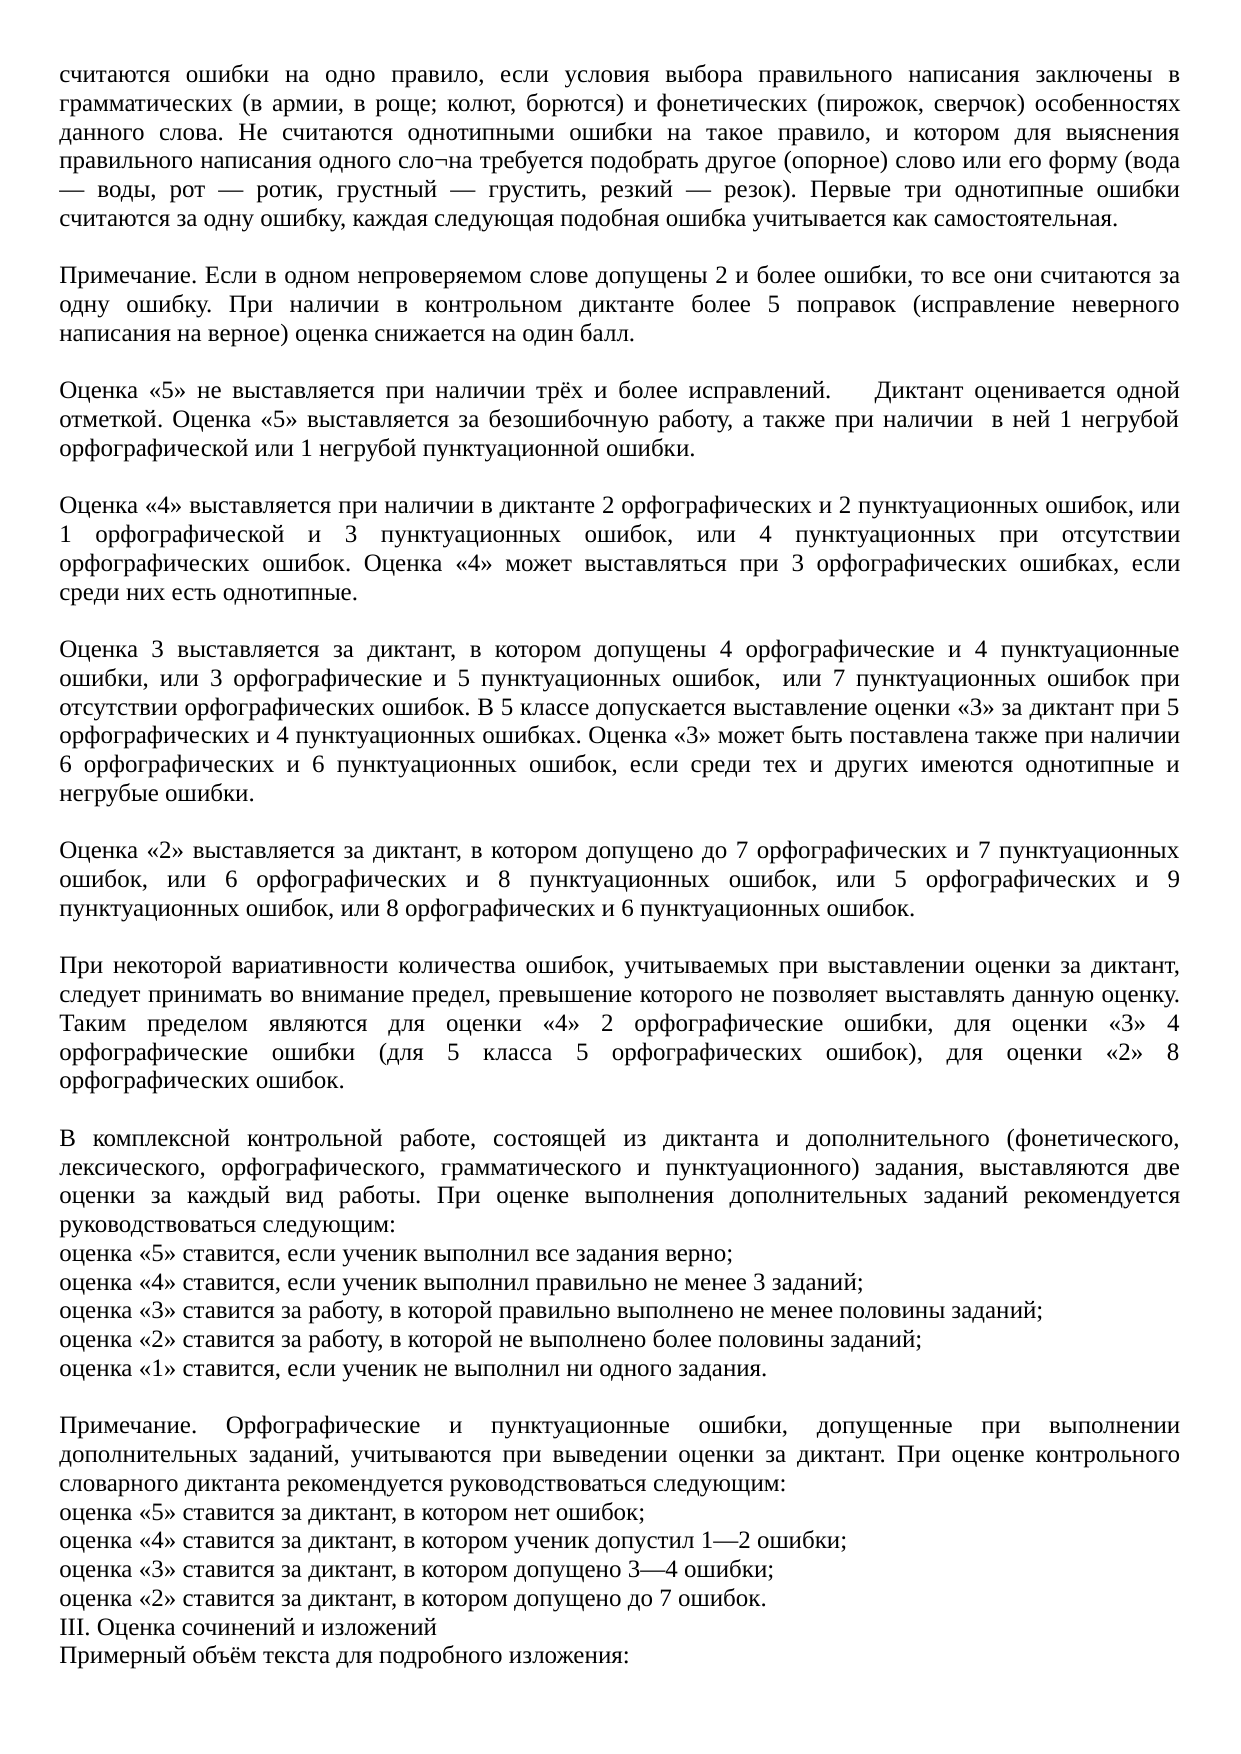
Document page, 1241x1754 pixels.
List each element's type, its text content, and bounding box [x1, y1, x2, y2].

text Примечание. Если в одном непроверяемом слове допущены 2 и более ошибки, то все они считаются за одну ошибку. При наличии в контрольном диктанте более 5 поправок (исправление неверного написания на верное) оценка снижается на один балл. [59, 260, 1181, 347]
text оценка «1» ставится, если ученик не выполнил ни одного задания. [59, 1353, 1181, 1382]
text Примечание. Орфографические и пунктуационные ошибки, допущенные при выполнении дополнительных заданий, учитываются при выведении оценки за диктант. При оценке контрольного словарного диктанта рекомендуется руководствоваться следующим: [59, 1410, 1181, 1497]
text Оценка «4» выставляется при наличии в диктанте 2 орфографических и 2 пунктуационных ошибок, или 1 орфографической и 3 пунктуационных ошибок, или 4 пунктуационных при отсутствии орфографических ошибок. Оценка «4» может выставляться при 3 орфографических ошибках, если среди них есть однотипные. [59, 490, 1181, 605]
text оценка «3» ставится за диктант, в котором допущено 3—4 ошибки; [59, 1554, 1181, 1583]
text оценка «3» ставится за работу, в которой правильно выполнено не менее половины заданий; [59, 1295, 1181, 1324]
text При некоторой вариативности количества ошибок, учитываемых при выставлении оценки за диктант, следует принимать во внимание предел, превышение которого не позволяет выставлять данную оценку. Таким пределом являются для оценки «4» 2 орфографические ошибки, для оценки «3» 4 орфографические ошибки (для 5 класса 5 орфографических ошибок), для оценки «2» 8 орфографических ошибок. [59, 950, 1181, 1094]
text оценка «5» ставится, если ученик выполнил все задания верно; [59, 1238, 1181, 1267]
text В комплексной контрольной работе, состоящей из диктанта и дополнительного (фонетического, лексического, орфографического, грамматического и пунктуационного) задания, выставляются две оценки за каждый вид работы. При оценке выполнения дополнительных заданий рекомендуется руководствоваться следующим: [59, 1123, 1181, 1238]
text оценка «4» ставится, если ученик выполнил правильно не менее 3 заданий; [59, 1267, 1181, 1295]
text Оценка «5» не выставляется при наличии трёх и более исправлений. Диктант оценивается одной отметкой. Оценка «5» выставляется за безошибочную работу, а также при наличии в ней 1 негрубой орфографической или 1 негрубой пунктуационной ошибки. [59, 375, 1181, 462]
text считаются ошибки на одно правило, если условия выбора правильного написания заключены в грамматических (в армии, в роще; колют, борются) и фонетических (пирожок, сверчок) особенностях данного слова. Не считаются однотипными ошибки на такое правило, и котором для выяснения правильного написания одного сло¬на требуется подобрать другое (опорное) слово или его форму (вода — воды, рот — ротик, грустный — грустить, резкий — резок). Первые три однотипные ошибки считаются за одну ошибку, каждая следующая подобная ошибка учитывается как самостоятельная. [59, 59, 1181, 232]
text Примерный объём текста для подробного изложения: [59, 1640, 1181, 1669]
text Оценка 3 выставляется за диктант, в котором допущены 4 орфографические и 4 пунктуационные ошибки, или 3 орфографические и 5 пунктуационных ошибок, или 7 пунктуационных ошибок при отсутствии орфографических ошибок. В 5 классе допускается выставление оценки «3» за диктант при 5 орфографических и 4 пунктуационных ошибках. Оценка «3» может быть поставлена также при наличии 6 орфографических и 6 пунктуационных ошибок, если среди тех и других имеются однотипные и негрубые ошибки. [59, 634, 1181, 807]
text оценка «2» ставится за работу, в которой не выполнено более половины заданий; [59, 1324, 1181, 1353]
text оценка «2» ставится за диктант, в котором допущено до 7 ошибок. [59, 1583, 1181, 1612]
text оценка «4» ставится за диктант, в котором ученик допустил 1—2 ошибки; [59, 1525, 1181, 1554]
text Оценка «2» выставляется за диктант, в котором допущено до 7 орфографических и 7 пунктуационных ошибок, или 6 орфографических и 8 пунктуационных ошибок, или 5 орфографических и 9 пунктуационных ошибок, или 8 орфографических и 6 пунктуационных ошибок. [59, 835, 1181, 922]
text оценка «5» ставится за диктант, в котором нет ошибок; [59, 1497, 1181, 1525]
text III. Оценка сочинений и изложений [59, 1612, 1181, 1640]
